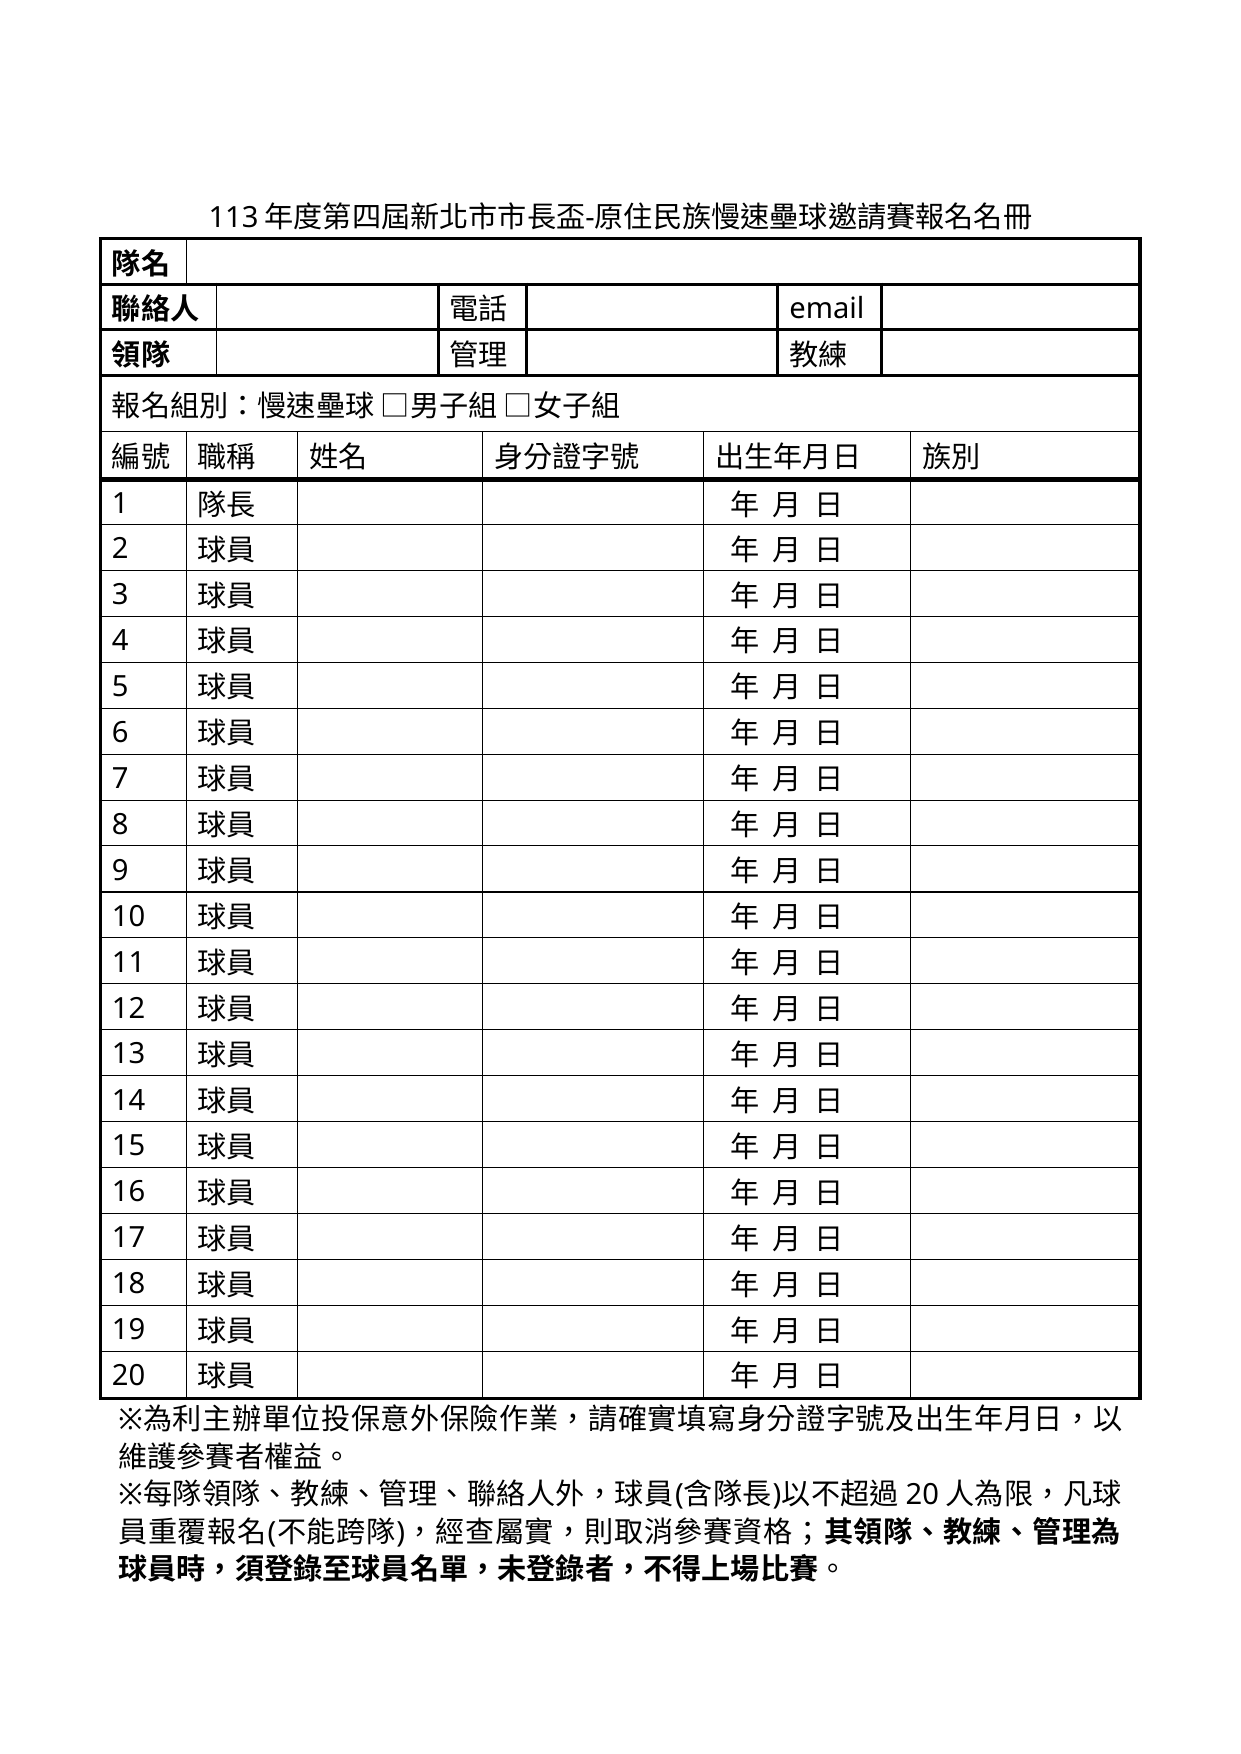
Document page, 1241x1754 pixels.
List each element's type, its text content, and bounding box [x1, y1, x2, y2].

table_cell [483, 801, 703, 845]
table_cell [483, 984, 703, 1029]
table_cell 年 月 日 [704, 846, 910, 891]
table_cell 11 [102, 938, 186, 983]
table_cell [298, 1214, 482, 1259]
table_cell [911, 1122, 1138, 1167]
table_cell 球員 [187, 1352, 297, 1397]
table_cell [298, 663, 482, 708]
table_cell 3 [102, 571, 186, 616]
table_cell [911, 846, 1138, 891]
table_cell [911, 938, 1138, 983]
table_cell 球員 [187, 525, 297, 570]
table_cell [911, 617, 1138, 662]
table_cell [483, 617, 703, 662]
table_cell 9 [102, 846, 186, 891]
table_cell 4 [102, 617, 186, 662]
table_cell 6 [102, 709, 186, 753]
table_cell [298, 1076, 482, 1121]
table_cell 出生年月日 [704, 432, 910, 477]
table_cell [298, 755, 482, 799]
table_cell [483, 1260, 703, 1305]
table_cell 年 月 日 [704, 1122, 910, 1167]
table_cell 球員 [187, 1030, 297, 1075]
table_cell [298, 571, 482, 616]
text ※為利主辦單位投保意外保險作業，請確實填寫身分證字號及出生年月日，以維護參賽者權益。 [118, 1400, 1122, 1475]
table_cell [911, 663, 1138, 708]
table_cell [911, 1030, 1138, 1075]
table_cell 球員 [187, 1306, 297, 1351]
table_cell 球員 [187, 1260, 297, 1305]
table_cell 年 月 日 [704, 482, 910, 524]
table_cell 12 [102, 984, 186, 1029]
table_cell [298, 1260, 482, 1305]
table_cell [298, 893, 482, 937]
table_cell [483, 938, 703, 983]
table_cell 身分證字號 [483, 432, 703, 477]
table_cell [298, 846, 482, 891]
table_cell 年 月 日 [704, 1076, 910, 1121]
table_cell 電話 [440, 286, 525, 328]
table_cell [911, 1260, 1138, 1305]
table_cell [483, 1076, 703, 1121]
table_cell 年 月 日 [704, 1030, 910, 1075]
table_cell [298, 1122, 482, 1167]
table_cell [911, 1076, 1138, 1121]
table_cell [483, 893, 703, 937]
table_cell 16 [102, 1168, 186, 1213]
table_cell [483, 1306, 703, 1351]
table_header 隊名 [102, 240, 186, 283]
table_cell [911, 755, 1138, 799]
table_cell 年 月 日 [704, 1168, 910, 1213]
table_cell 2 [102, 525, 186, 570]
table_cell [298, 709, 482, 753]
table_cell 球員 [187, 1076, 297, 1121]
table_cell 球員 [187, 617, 297, 662]
table_cell 5 [102, 663, 186, 708]
table_cell [483, 1030, 703, 1075]
table_cell [911, 1352, 1138, 1397]
table_cell 年 月 日 [704, 801, 910, 845]
table_cell [298, 1168, 482, 1213]
table_cell [911, 801, 1138, 845]
table_cell [483, 755, 703, 799]
table_cell 年 月 日 [704, 525, 910, 570]
table_cell [911, 1214, 1138, 1259]
table_cell 球員 [187, 755, 297, 799]
table_cell 年 月 日 [704, 1306, 910, 1351]
table_cell 球員 [187, 1122, 297, 1167]
table_cell 20 [102, 1352, 186, 1397]
table_cell 年 月 日 [704, 709, 910, 753]
table_cell [911, 571, 1138, 616]
table_cell 年 月 日 [704, 938, 910, 983]
table_cell 年 月 日 [704, 571, 910, 616]
table_cell [298, 938, 482, 983]
table_cell [528, 286, 776, 328]
table_cell 15 [102, 1122, 186, 1167]
table_cell [483, 571, 703, 616]
table_cell 球員 [187, 984, 297, 1029]
table_cell 球員 [187, 571, 297, 616]
table_cell [483, 846, 703, 891]
table_cell 球員 [187, 801, 297, 845]
text ※每隊領隊、教練、管理、聯絡人外，球員(含隊長)以不超過20人為限，凡球員重覆報名(不能跨隊)，經查屬實，則取消參賽資格；其領隊、教練、管理為球員時，須登錄至球員名單，未登錄者，不得上場比賽。 [118, 1475, 1122, 1587]
table_cell 14 [102, 1076, 186, 1121]
table_cell [298, 984, 482, 1029]
table_cell 18 [102, 1260, 186, 1305]
table_cell 姓名 [298, 432, 482, 477]
table_cell 年 月 日 [704, 755, 910, 799]
table_cell [483, 1214, 703, 1259]
table_cell 教練 [779, 331, 880, 373]
table_cell 年 月 日 [704, 984, 910, 1029]
table_cell 報名組別：慢速壘球 □男子組 □女子組 [102, 377, 1138, 431]
table_cell [483, 1168, 703, 1213]
table_cell 球員 [187, 1214, 297, 1259]
table_cell 7 [102, 755, 186, 799]
table_cell [217, 331, 437, 373]
table_cell 球員 [187, 846, 297, 891]
table_cell [883, 286, 1138, 328]
table_cell [298, 1306, 482, 1351]
table_cell 年 月 日 [704, 1260, 910, 1305]
table_cell [483, 1122, 703, 1167]
table_cell 球員 [187, 663, 297, 708]
table_cell [911, 1168, 1138, 1213]
table_cell 年 月 日 [704, 1352, 910, 1397]
table_cell [528, 331, 776, 373]
table_cell 19 [102, 1306, 186, 1351]
table_cell 聯絡人 [102, 286, 216, 328]
table_cell 管理 [440, 331, 525, 373]
table_cell email [779, 286, 880, 328]
table_cell [911, 893, 1138, 937]
table_cell [911, 984, 1138, 1029]
table_header [187, 240, 1138, 283]
table_cell [911, 709, 1138, 753]
table_cell [298, 801, 482, 845]
table_cell [883, 331, 1138, 373]
table_cell 年 月 日 [704, 617, 910, 662]
table_cell 1 [102, 482, 186, 524]
table_cell [483, 663, 703, 708]
table_cell 年 月 日 [704, 1214, 910, 1259]
table_cell [483, 482, 703, 524]
table_cell [298, 482, 482, 524]
table_cell 10 [102, 893, 186, 937]
table_cell [298, 1030, 482, 1075]
table_cell 17 [102, 1214, 186, 1259]
table_cell [298, 617, 482, 662]
table_cell 年 月 日 [704, 893, 910, 937]
table_cell [483, 709, 703, 753]
table_cell [911, 482, 1138, 524]
table_cell 球員 [187, 938, 297, 983]
table_cell [298, 1352, 482, 1397]
table_cell 8 [102, 801, 186, 845]
text 113年度第四屆新北市市長盃-原住民族慢速壘球邀請賽報名名冊 [118, 187, 1122, 237]
table_cell [911, 1306, 1138, 1351]
table_cell [298, 525, 482, 570]
table_cell 13 [102, 1030, 186, 1075]
table_cell [483, 1352, 703, 1397]
table_cell 族別 [911, 432, 1138, 477]
table_cell [911, 525, 1138, 570]
table_cell 球員 [187, 893, 297, 937]
table_cell 領隊 [102, 331, 216, 373]
table_cell 編號 [102, 432, 186, 477]
table_cell 年 月 日 [704, 663, 910, 708]
table_cell [483, 525, 703, 570]
table_cell 球員 [187, 1168, 297, 1213]
table_cell 隊長 [187, 482, 297, 524]
table_cell 球員 [187, 709, 297, 753]
table_cell [217, 286, 437, 328]
table_cell 職稱 [187, 432, 297, 477]
